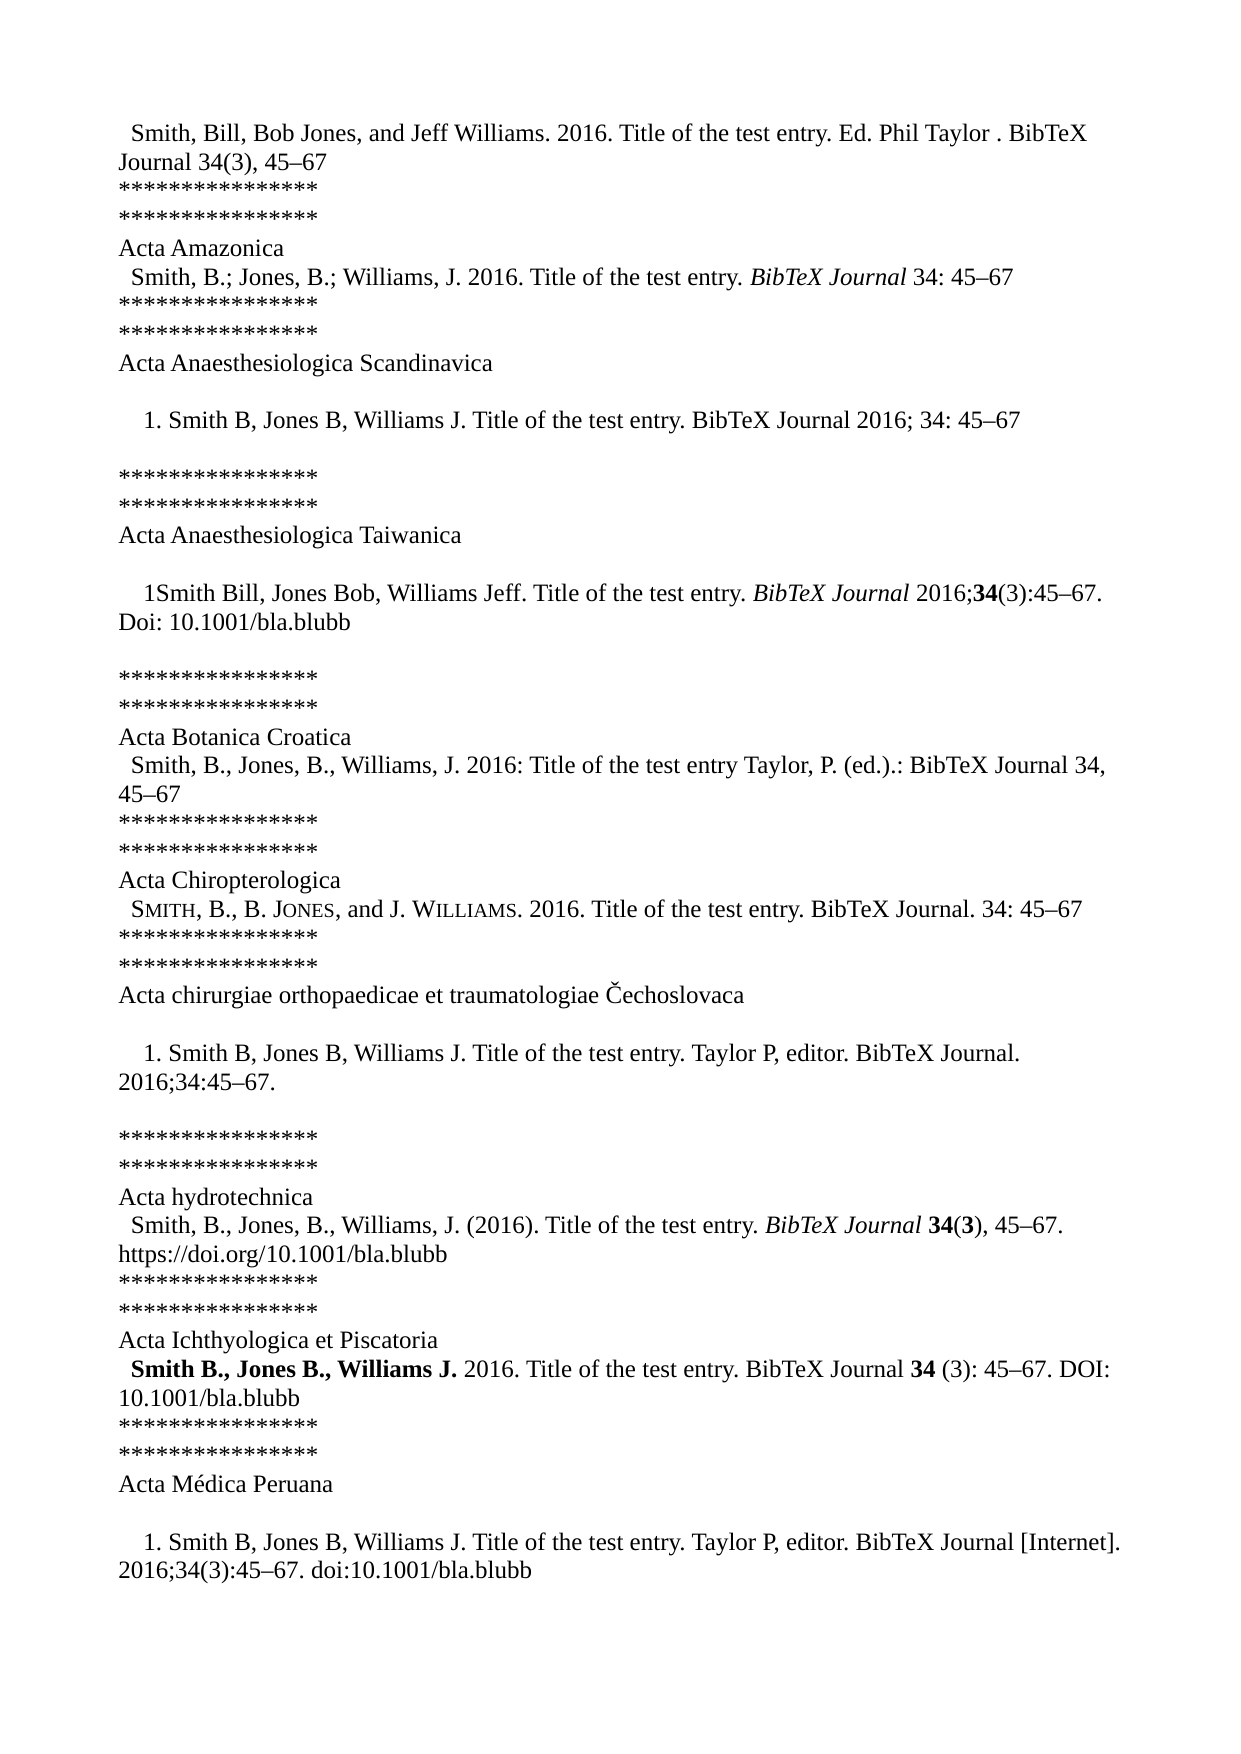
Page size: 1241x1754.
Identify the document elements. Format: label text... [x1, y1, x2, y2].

text **************** **************** Acta Anaesthesiologica Scandinavica 1. Smith B, Jones B, Williams J. Title of the test entry. BibTeX Journal 2016; 34: 45–67 [118, 291, 1122, 434]
text **************** **************** Acta Amazonica Smith, B.; Jones, B.; Williams, J. 2016. Title of the test entry. BibTeX Journal 34: 45–67 [118, 176, 1122, 291]
text **************** **************** Acta Botanica Croatica Smith, B., Jones, B., Williams, J. 2016: Title of the test entry Taylor, P. (ed.).: BibTeX Journal 34, 45–67 [118, 636, 1122, 808]
text **************** **************** Acta chirurgiae orthopaedicae et traumatologiae Čechoslovaca 1. Smith B, Jones B, Williams J. Title of the test entry. Taylor P, editor. BibTeX Journal. 2016;34:45–67. **************** **************** Acta hydrotechnica Smith, B., Jones, B., Williams, J. (2016). Title of the test entry. BibTeX Journal 34(3), 45–67. https://doi.org/10.1001/bla.blubb **************** **************** Acta Ichthyologica et Piscatoria Smith B., Jones B., Williams J. 2016. Title of the test entry. BibTeX Journal 34 (3): 45–67. DOI: 10.1001/bla.blubb **************** **************** Acta Médica Peruana 1. Smith B, Jones B, Williams J. Title of the test entry. Taylor P, editor. BibTeX Journal [Internet]. 2016;34(3):45–67. doi:10.1001/bla.blubb [118, 923, 1122, 1613]
text Smith, Bill, Bob Jones, and Jeff Williams. 2016. Title of the test entry. Ed. Phil Taylor . BibTeX Journal 34(3), 45–67 [118, 118, 1122, 176]
text **************** **************** Acta Chiropterologica Smith, B., B. Jones, and J. Williams. 2016. Title of the test entry. BibTeX Journal. 34: 45–67 [118, 808, 1122, 923]
text **************** **************** Acta Anaesthesiologica Taiwanica 1Smith Bill, Jones Bob, Williams Jeff. Title of the test entry. BibTeX Journal 2016;34(3):45–67. Doi: 10.1001/bla.blubb [118, 434, 1122, 636]
